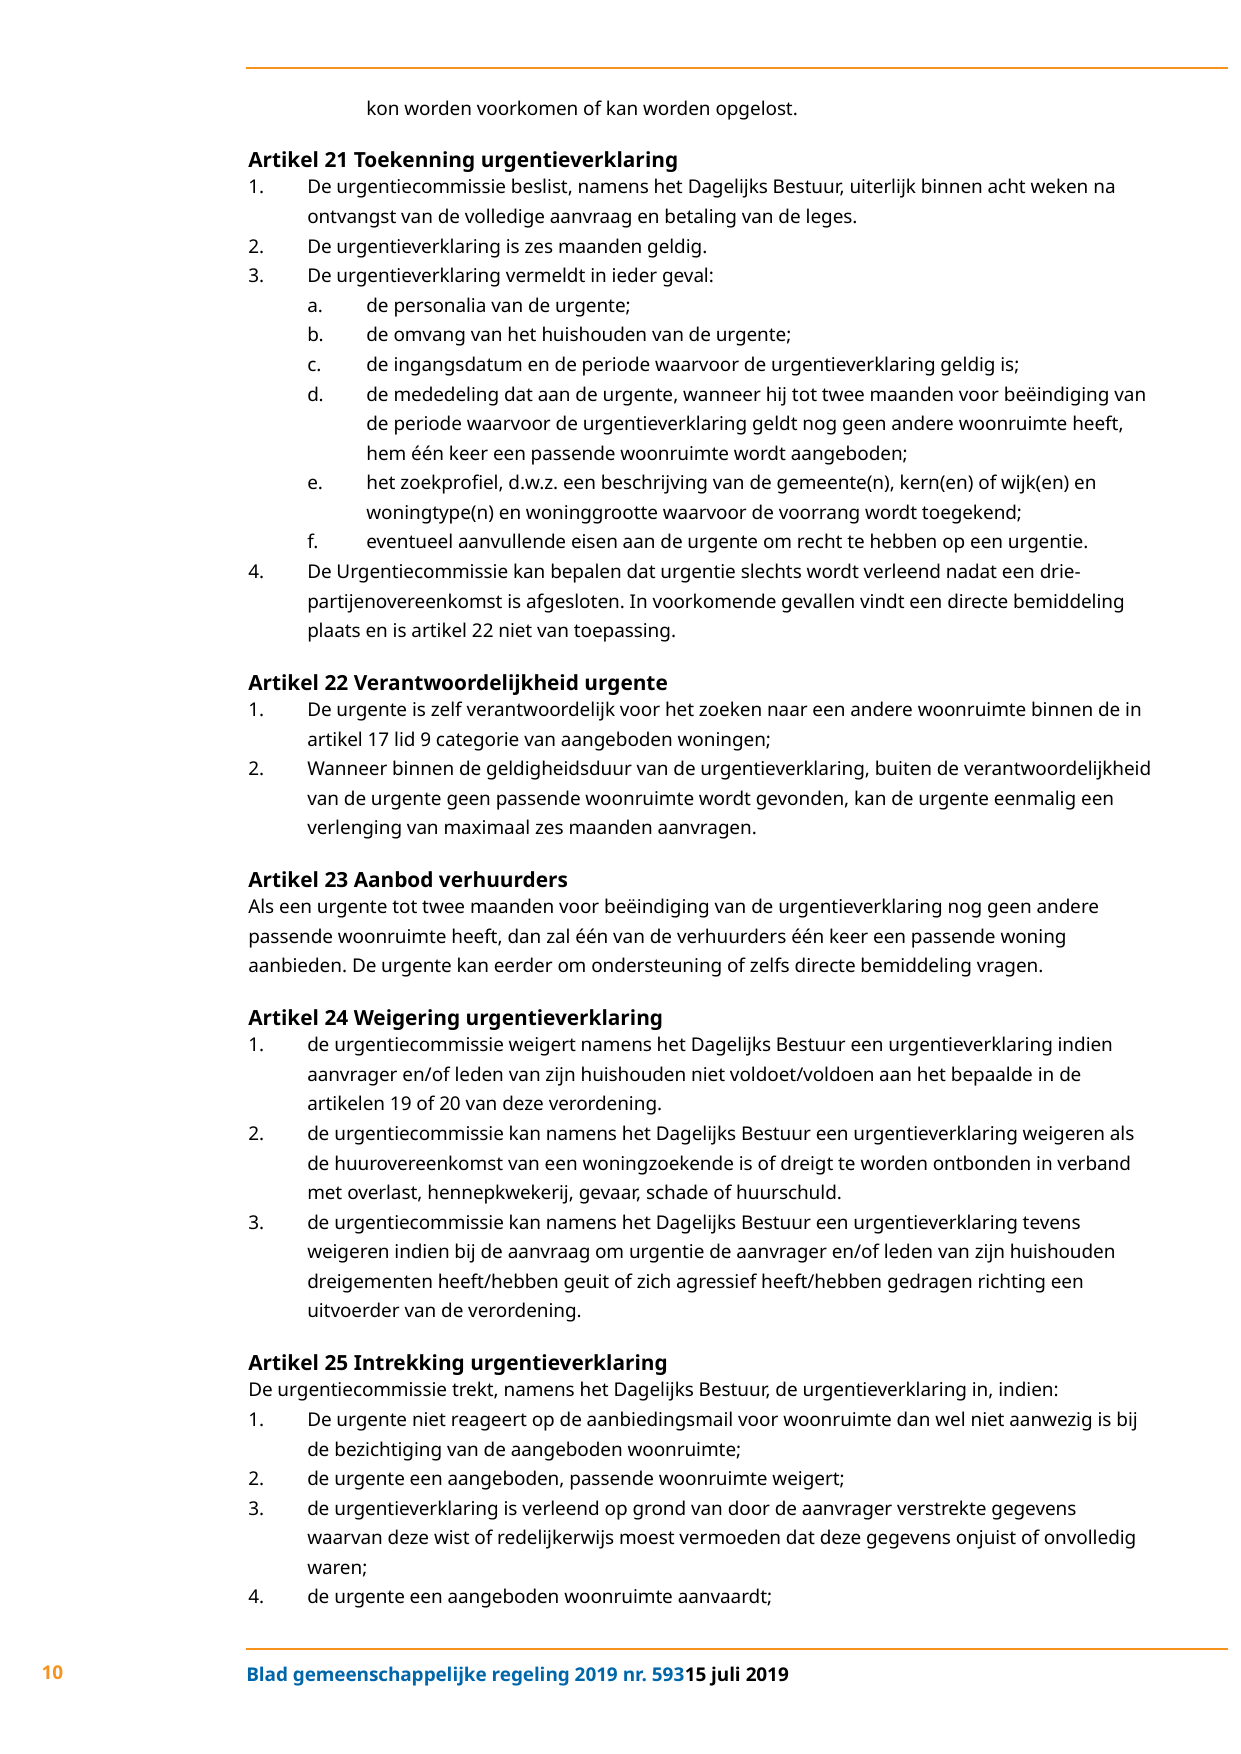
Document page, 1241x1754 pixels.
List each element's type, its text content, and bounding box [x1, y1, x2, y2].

list het zoekprofiel, d.w.z. een beschrijving van de gemeente(n), kern(en) of wijk(en) en woningtype(n) en woninggrootte waarvoor de voorrang wordt toegekend; [307, 469, 1152, 525]
list De urgente niet reageert op de aanbiedingsmail voor woonruimte dan wel niet aanwezig is bij de bezichtiging van de aangeboden woonruimte; [248, 1406, 1152, 1461]
list de urgentieverklaring is verleend op grond van door de aanvrager verstrekte gegevens waarvan deze wist of redelijkerwijs moest vermoeden dat deze gegevens onjuist of onvolledig waren; [248, 1495, 1152, 1580]
list de urgentiecommissie kan namens het Dagelijks Bestuur een urgentieverklaring tevens weigeren indien bij de aanvraag om urgentie de aanvrager en/of leden van zijn huishouden dreigementen heeft/hebben geuit of zich agressief heeft/hebben gedragen richting een uitvoerder van de verordening. [248, 1209, 1152, 1323]
list Wanneer binnen de geldigheidsduur van de urgentieverklaring, buiten de verantwoordelijkheid van de urgente geen passende woonruimte wordt gevonden, kan de urgente eenmalig een verlenging van maximaal zes maanden aanvragen. [248, 755, 1152, 840]
text Artikel 24 Weigering urgentieverklaring [248, 1003, 1152, 1031]
text Artikel 23 Aanbod verhuurders [248, 865, 1152, 893]
list de urgente een aangeboden, passende woonruimte weigert; [248, 1465, 1152, 1491]
list De urgentiecommissie beslist, namens het Dagelijks Bestuur, uiterlijk binnen acht weken na ontvangst van de volledige aanvraag en betaling van de leges. [248, 174, 1152, 229]
list de omvang van het huishouden van de urgente; [307, 322, 1152, 347]
text Als een urgente tot twee maanden voor beëindiging van de urgentieverklaring nog geen andere passende woonruimte heeft, dan zal één van de verhuurders één keer een passende woning aanbieden. De urgente kan eerder om ondersteuning of zelfs directe bemiddeling vragen. [248, 893, 1152, 978]
list De urgente is zelf verantwoordelijk voor het zoeken naar een andere woonruimte binnen de in artikel 17 lid 9 categorie van aangeboden woningen; [248, 696, 1152, 752]
text Artikel 21 Toekenning urgentieverklaring [248, 145, 1152, 174]
list De urgentieverklaring vermeldt in ieder geval: [248, 262, 1152, 288]
list de mededeling dat aan de urgente, wanneer hij tot twee maanden voor beëindiging van de periode waarvoor de urgentieverklaring geldt nog geen andere woonruimte heeft, hem één keer een passende woonruimte wordt aangeboden; [307, 381, 1152, 466]
picture [41, 47, 231, 172]
list de urgentiecommissie kan namens het Dagelijks Bestuur een urgentieverklaring weigeren als de huurovereenkomst van een woningzoekende is of dreigt te worden ontbonden in verband met overlast, hennepkwekerij, gevaar, schade of huurschuld. [248, 1120, 1152, 1205]
list de personalia van de urgente; [307, 292, 1152, 318]
list De urgentieverklaring is zes maanden geldig. [248, 233, 1152, 258]
list de urgente een aangeboden woonruimte aanvaardt; [248, 1584, 1152, 1609]
text Artikel 22 Verantwoordelijkheid urgente [248, 668, 1152, 696]
list de ingangsdatum en de periode waarvoor de urgentieverklaring geldig is; [307, 351, 1152, 377]
list eventueel aanvullende eisen aan de urgente om recht te hebben op een urgentie. [307, 529, 1152, 554]
list de urgentiecommissie weigert namens het Dagelijks Bestuur een urgentieverklaring indien aanvrager en/of leden van zijn huishouden niet voldoet/voldoen aan het bepaalde in de artikelen 19 of 20 van deze verordening. [248, 1031, 1152, 1116]
list kon worden voorkomen of kan worden opgelost. [307, 95, 1152, 121]
text De urgentiecommissie trekt, namens het Dagelijks Bestuur, de urgentieverklaring in, indien: [248, 1377, 1152, 1402]
list De Urgentiecommissie kan bepalen dat urgentie slechts wordt verleend nadat een drie-partijenovereenkomst is afgesloten. In voorkomende gevallen vindt een directe bemiddeling plaats en is artikel 22 niet van toepassing. [248, 558, 1152, 643]
text Artikel 25 Intrekking urgentieverklaring [248, 1348, 1152, 1377]
